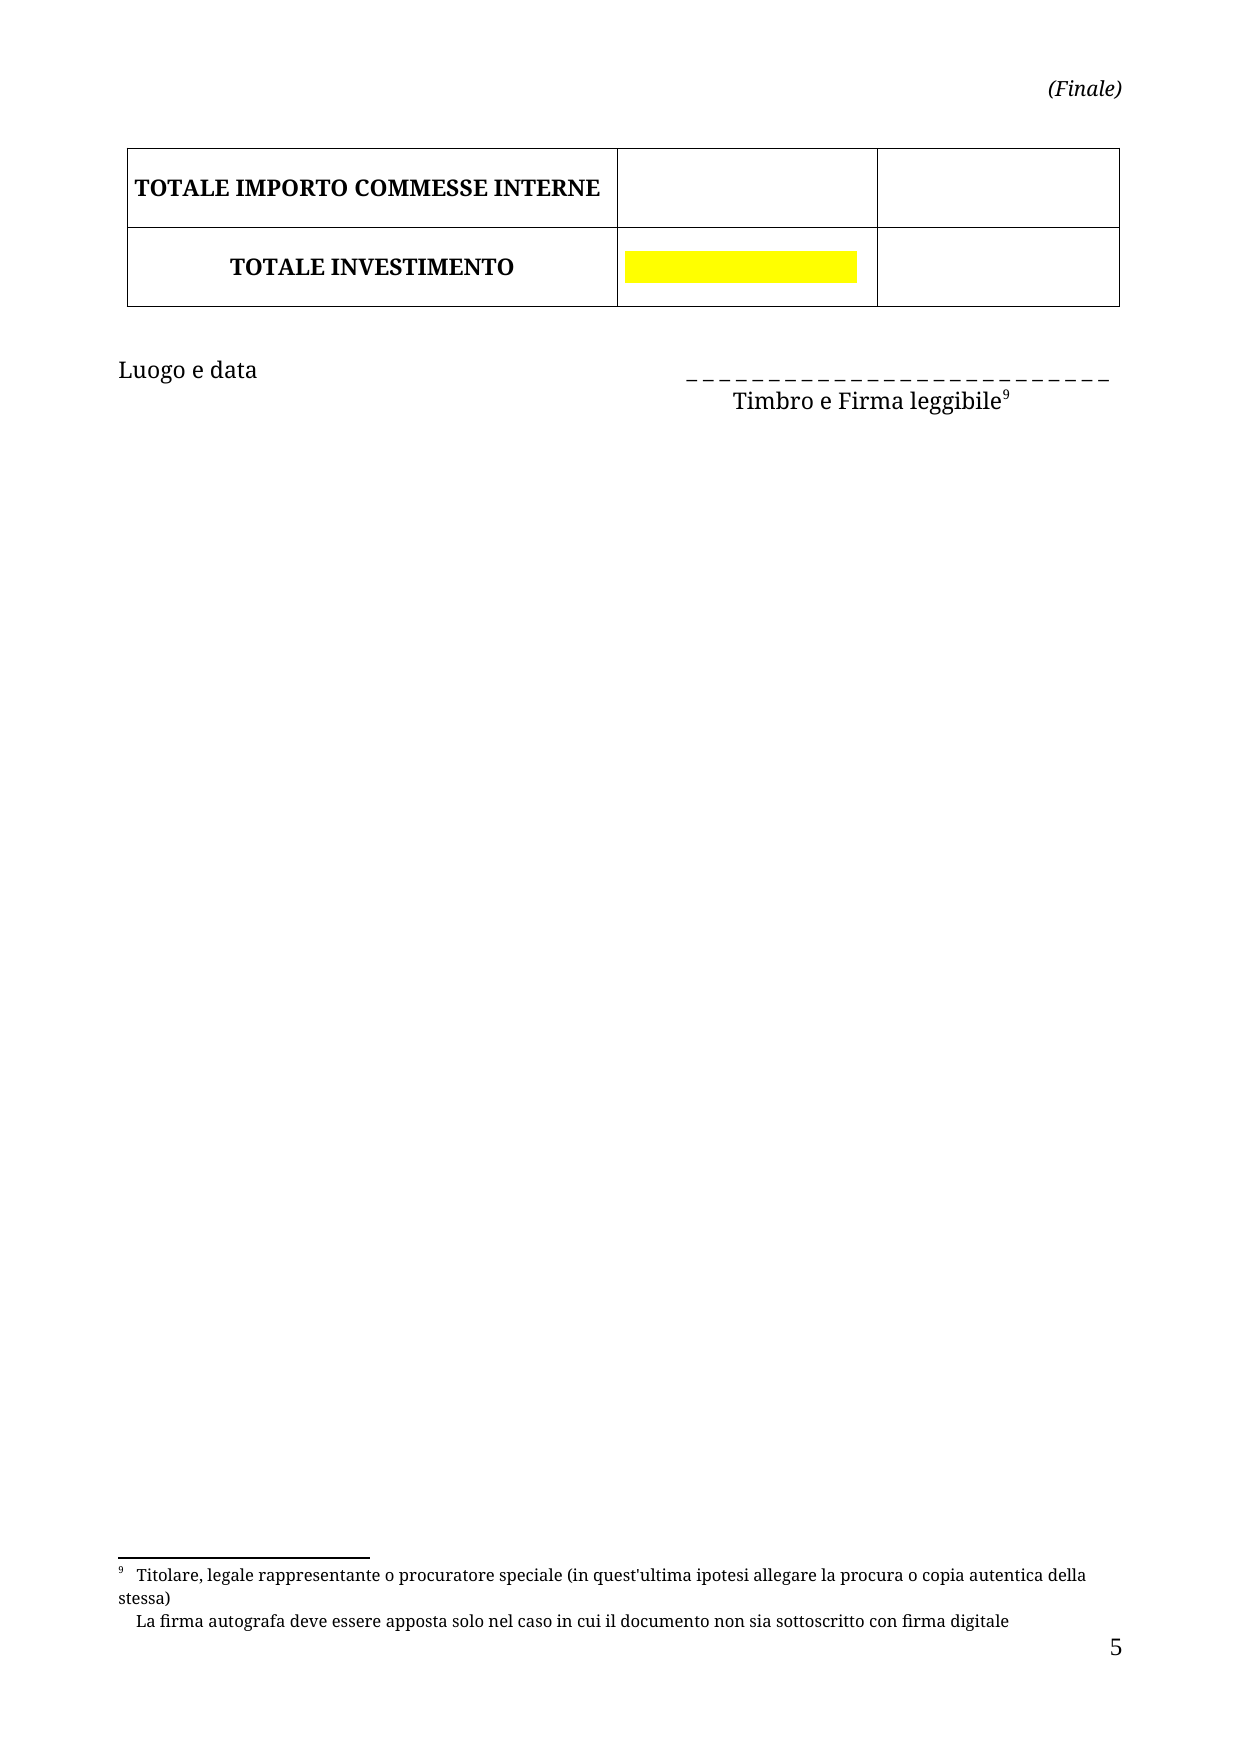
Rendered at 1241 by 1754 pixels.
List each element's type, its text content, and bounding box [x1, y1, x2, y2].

text Timbro e Firma leggibile [620, 385, 1122, 416]
table_cell TOTALE IMPORTO COMMESSE INTERNE [128, 149, 617, 227]
table_cell [618, 149, 877, 227]
table_cell [878, 149, 1119, 227]
text La firma autografa deve essere apposta solo nel caso in cui il documento non sia sottoscritto con firma digitale [136, 1609, 1122, 1632]
table_cell TOTALE INVESTIMENTO [128, 228, 617, 306]
text Luogo e data _ _ _ _ _ _ _ _ _ _ _ _ _ _ _ _ _ _ _ _ _ _ _ _ _ _ [118, 354, 1122, 385]
table_cell [878, 228, 1119, 306]
table_cell [618, 228, 877, 306]
text Titolare, legale rappresentante o procuratore speciale (in quest'ultima ipotesi allegare la procura o copia autentica della stessa) [118, 1564, 1122, 1609]
